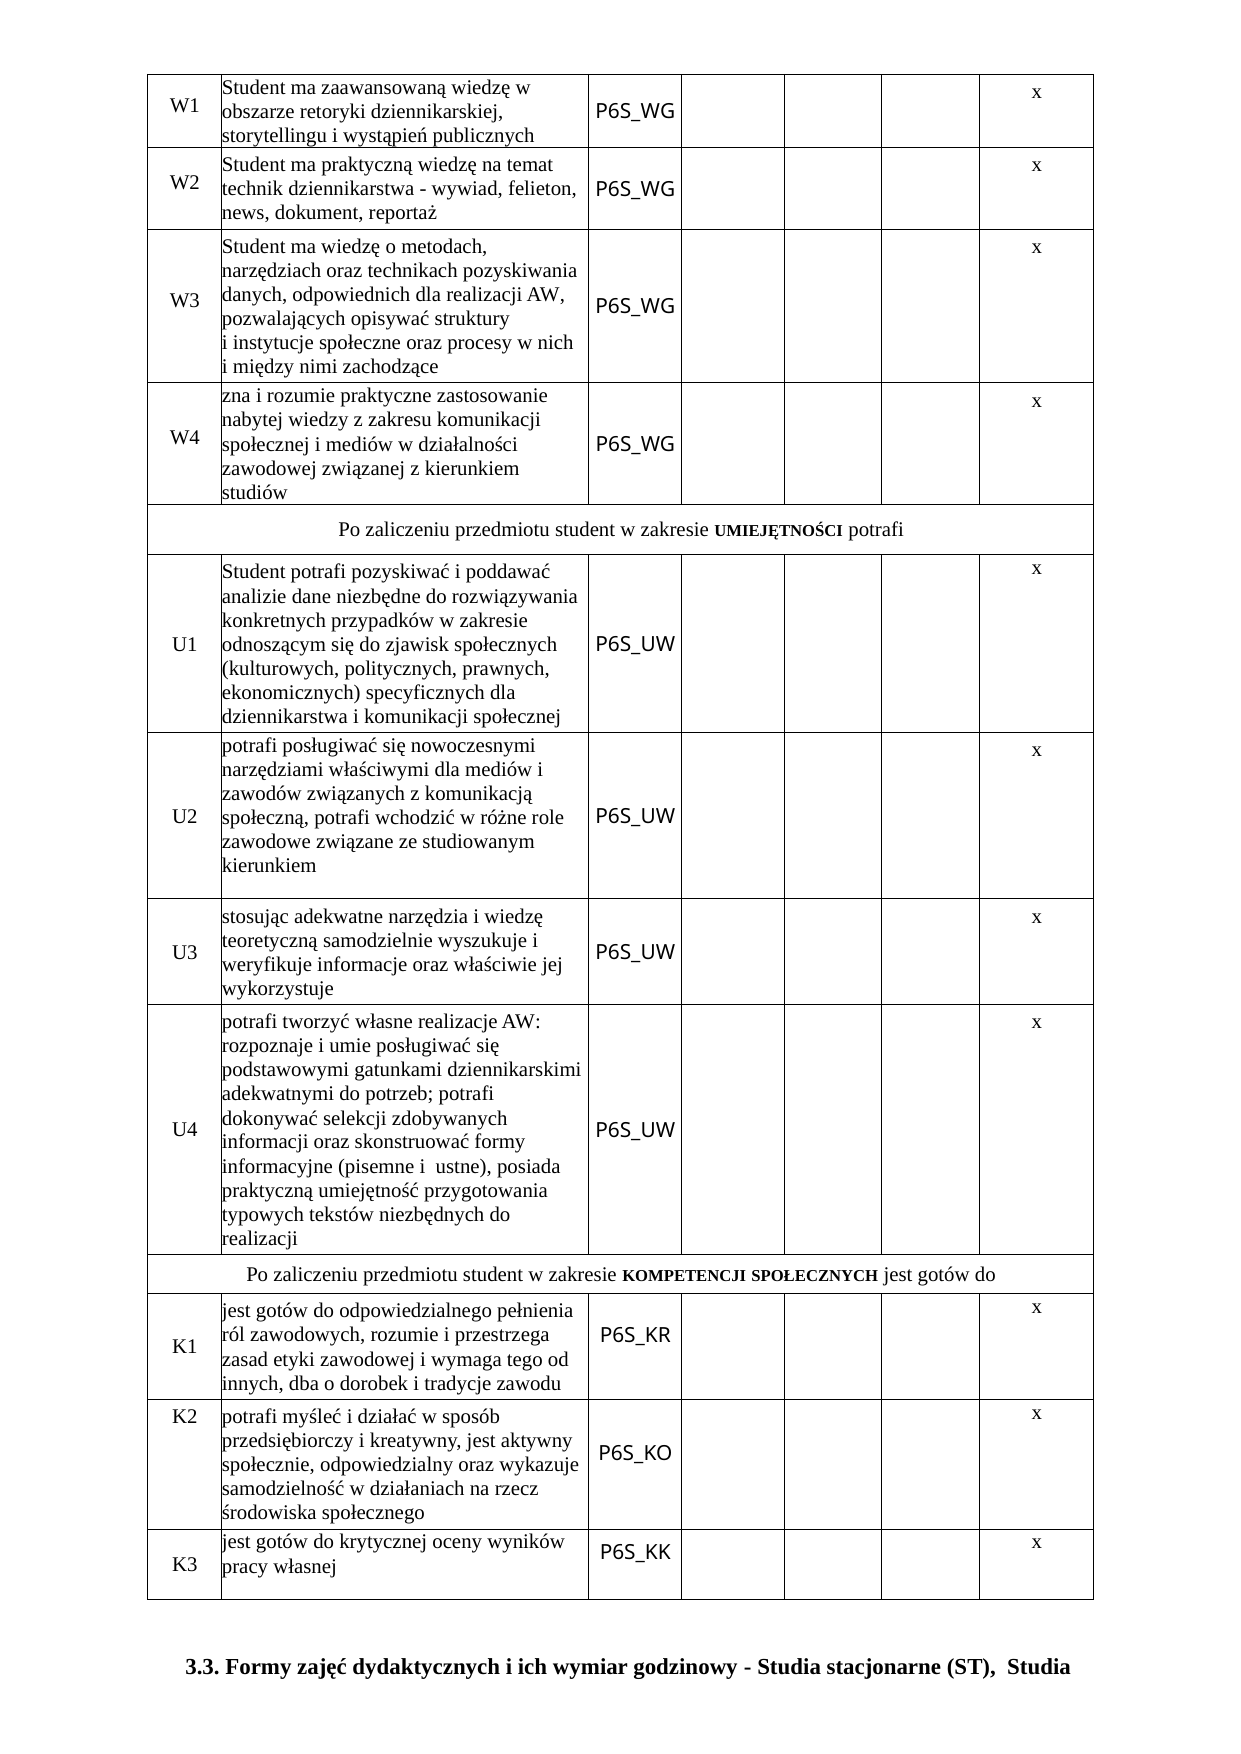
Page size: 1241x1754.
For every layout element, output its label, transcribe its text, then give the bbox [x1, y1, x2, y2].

table_cell U1 [148, 555, 221, 732]
table_cell [682, 1400, 784, 1528]
table_cell jest gotów do krytycznej oceny wyników pracy własnej [222, 1530, 588, 1598]
table_cell K3 [148, 1530, 221, 1598]
table_cell [882, 1400, 979, 1528]
table_cell [682, 899, 784, 1004]
table_cell x [980, 75, 1093, 147]
table_cell jest gotów do odpowiedzialnego pełnienia ról zawodowych, rozumie i przestrzega zasad etyki zawodowej i wymaga tego od innych, dba o dorobek i tradycje zawodu [222, 1294, 588, 1399]
table_cell x [980, 555, 1093, 732]
table_cell [682, 148, 784, 228]
table_cell [682, 1530, 784, 1598]
table_cell [882, 733, 979, 898]
table_cell Student potrafi pozyskiwać i poddawać analizie dane niezbędne do rozwiązywania konkretnych przypadków w zakresie odnoszącym się do zjawisk społecznych (kulturowych, politycznych, prawnych, ekonomicznych) specyficznych dla dziennikarstwa i komunikacji społecznej [222, 555, 588, 732]
table_cell [785, 733, 881, 898]
table_cell [682, 75, 784, 147]
table_cell [785, 1005, 881, 1254]
table_cell [682, 383, 784, 504]
table_cell [1094, 1529, 1240, 1598]
table_cell P6S_WG [589, 383, 681, 504]
table_cell P6S_UW [589, 733, 681, 898]
table_cell [682, 1294, 784, 1399]
table_cell P6S_WG [589, 75, 681, 147]
table_cell [785, 230, 881, 382]
table_cell [882, 1294, 979, 1399]
table_cell [785, 1294, 881, 1399]
table_cell [882, 230, 979, 382]
table_cell [1094, 1293, 1240, 1399]
table_cell [682, 230, 784, 382]
table_cell [1094, 147, 1240, 228]
table_cell x [980, 1294, 1093, 1399]
table_cell x [980, 230, 1093, 382]
table_cell [882, 1005, 979, 1254]
table_cell [1094, 1004, 1240, 1254]
table_cell [785, 383, 881, 504]
table_cell K2 [148, 1400, 221, 1528]
table_cell x [980, 1530, 1093, 1598]
table_cell Student ma praktyczną wiedzę na temat technik dziennikarstwa - wywiad, felieton, news, dokument, reportaż [222, 148, 588, 228]
table_cell [1094, 74, 1240, 147]
table_cell [882, 899, 979, 1004]
table_cell P6S_WG [589, 230, 681, 382]
table_cell Po zaliczeniu przedmiotu student w zakresie umiejętności potrafi [148, 505, 1093, 554]
table_cell [785, 899, 881, 1004]
table_cell U3 [148, 899, 221, 1004]
table_cell P6S_UW [589, 899, 681, 1004]
table_cell [785, 75, 881, 147]
table_cell x [980, 899, 1093, 1004]
table_cell x [980, 148, 1093, 228]
table_cell zna i rozumie praktyczne zastosowanie nabytej wiedzy z zakresu komunikacji społecznej i mediów w działalności zawodowej związanej z kierunkiem studiów [222, 383, 588, 504]
table_cell [785, 148, 881, 228]
table_cell K1 [148, 1294, 221, 1399]
table_cell [1094, 554, 1240, 732]
table_cell P6S_UW [589, 1005, 681, 1254]
text 3.3. Formy zajęć dydaktycznych i ich wymiar godzinowy - Studia stacjonarne (ST), Studia [185, 1653, 1092, 1679]
table_cell [882, 383, 979, 504]
table_cell W3 [148, 230, 221, 382]
table_cell [1094, 382, 1240, 504]
table_cell [882, 75, 979, 147]
table_cell [1094, 898, 1240, 1004]
table_cell W2 [148, 148, 221, 228]
table_cell [1094, 732, 1240, 898]
table_cell [1094, 1254, 1162, 1293]
table_cell Student ma zaawansowaną wiedzę w obszarze retoryki dziennikarskiej, storytellingu i wystąpień publicznych [222, 75, 588, 147]
table_cell potrafi tworzyć własne realizacje AW: rozpoznaje i umie posługiwać się podstawowymi gatunkami dziennikarskimi adekwatnymi do potrzeb; potrafi dokonywać selekcji zdobywanych informacji oraz skonstruować formy informacyjne (pisemne i ustne), posiada praktyczną umiejętność przygotowania typowych tekstów niezbędnych do realizacji [222, 1005, 588, 1254]
table_cell [1163, 1254, 1240, 1293]
table_cell W1 [148, 75, 221, 147]
table_cell [882, 555, 979, 732]
table_cell [882, 1530, 979, 1598]
table_cell P6S_KR [589, 1294, 681, 1399]
table_cell potrafi myśleć i działać w sposób przedsiębiorczy i kreatywny, jest aktywny społecznie, odpowiedzialny oraz wykazuje samodzielność w działaniach na rzecz środowiska społecznego [222, 1400, 588, 1528]
table_cell Student ma wiedzę o metodach, narzędziach oraz technikach pozyskiwania danych, odpowiednich dla realizacji AW, pozwalających opisywać struktury i instytucje społeczne oraz procesy w nich i między nimi zachodzące [222, 230, 588, 382]
table_cell x [980, 733, 1093, 898]
table_cell [882, 148, 979, 228]
table_cell [682, 733, 784, 898]
table_cell x [980, 1005, 1093, 1254]
table_cell [785, 1530, 881, 1598]
table_cell U2 [148, 733, 221, 898]
table_cell stosując adekwatne narzędzia i wiedzę teoretyczną samodzielnie wyszukuje i weryfikuje informacje oraz właściwie jej wykorzystuje [222, 899, 588, 1004]
table_cell [1094, 504, 1240, 554]
table_cell [785, 555, 881, 732]
table_cell x [980, 1400, 1093, 1528]
table_cell P6S_KK [589, 1530, 681, 1598]
table_cell [682, 555, 784, 732]
table_cell [1094, 229, 1240, 382]
table_cell W4 [148, 383, 221, 504]
table_cell [682, 1005, 784, 1254]
table_cell P6S_UW [589, 555, 681, 732]
table_cell x [980, 383, 1093, 504]
table_cell U4 [148, 1005, 221, 1254]
table_cell P6S_KO [589, 1400, 681, 1528]
table_cell [785, 1400, 881, 1528]
table_cell P6S_WG [589, 148, 681, 228]
table_cell potrafi posługiwać się nowoczesnymi narzędziami właściwymi dla mediów i zawodów związanych z komunikacją społeczną, potrafi wchodzić w różne role zawodowe związane ze studiowanym kierunkiem [222, 733, 588, 898]
table_cell [1094, 1399, 1240, 1528]
table_cell Po zaliczeniu przedmiotu student w zakresie kompetencji społecznych jest gotów do [148, 1255, 1093, 1293]
